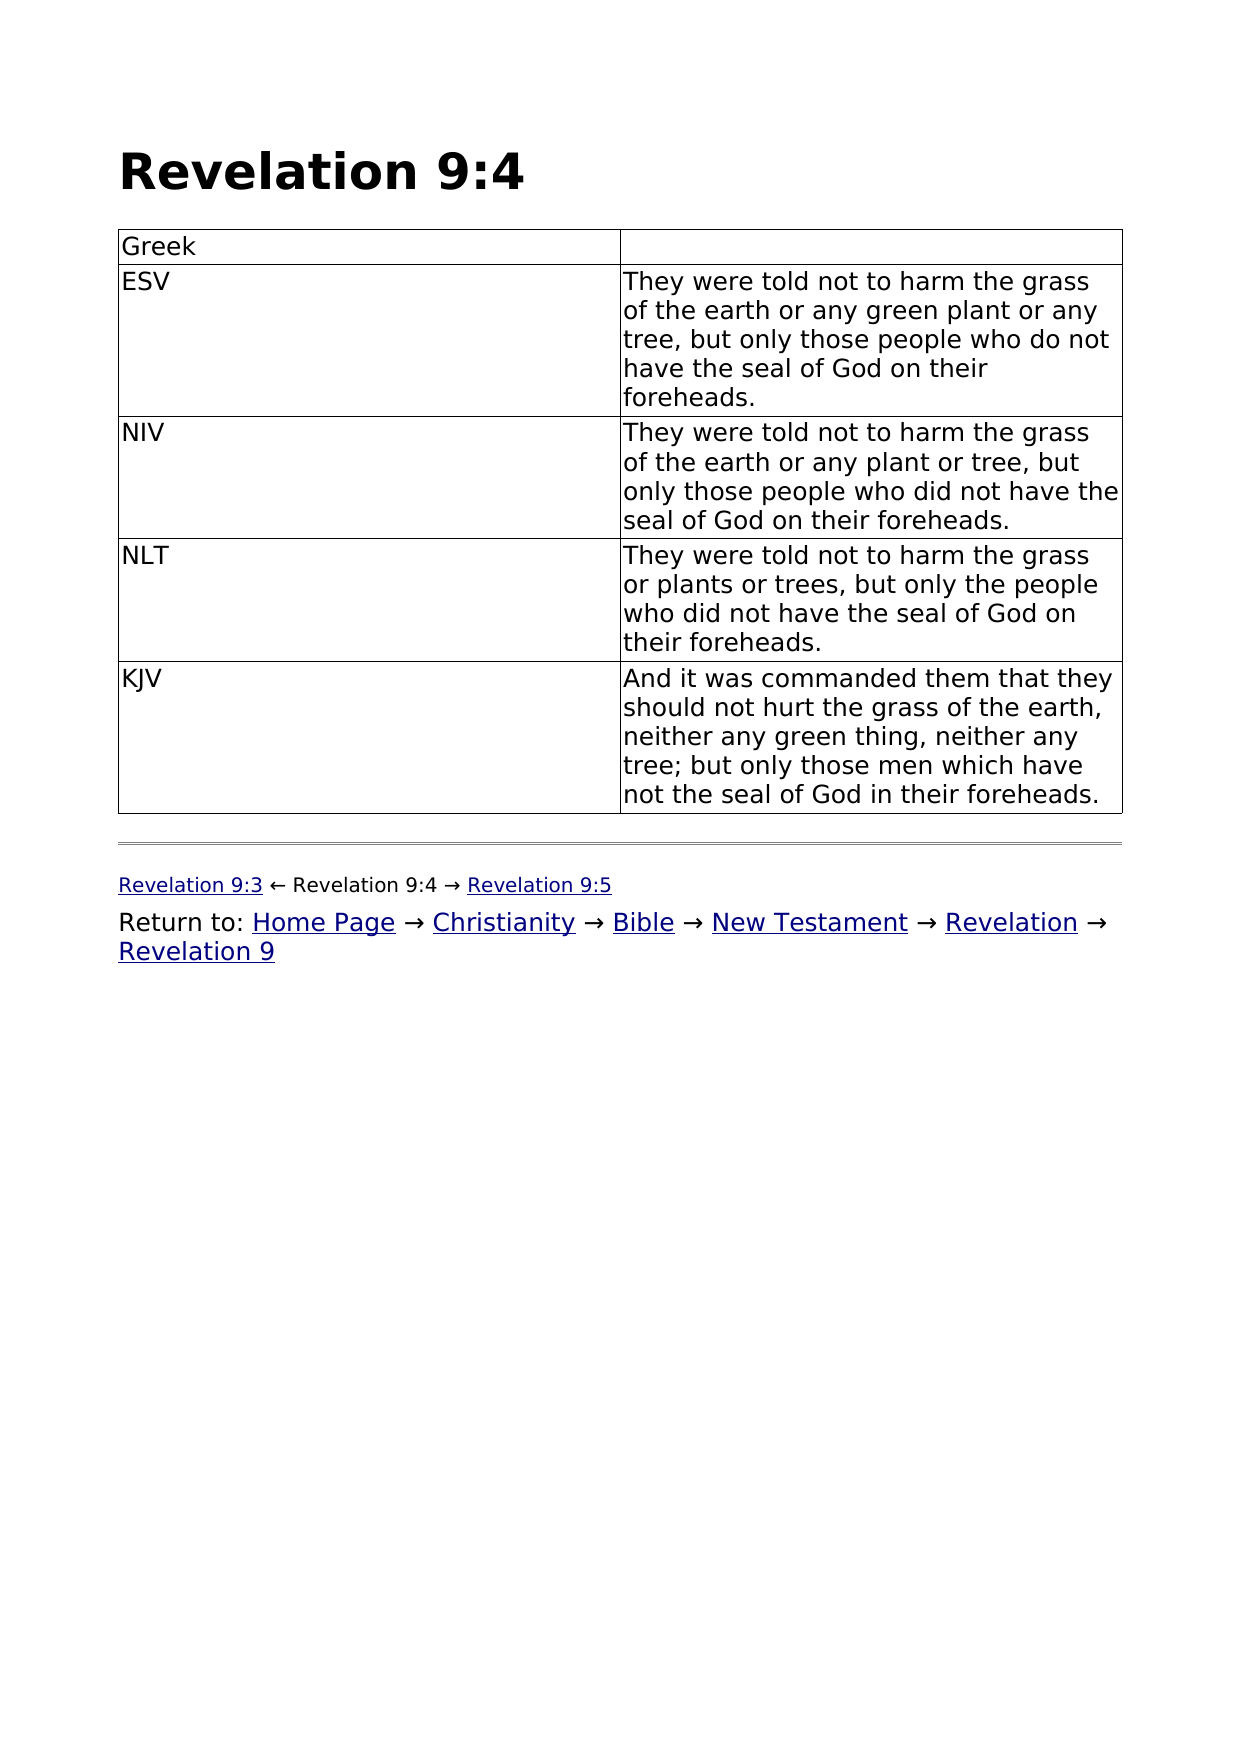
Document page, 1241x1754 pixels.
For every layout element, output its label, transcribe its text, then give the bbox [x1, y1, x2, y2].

table_cell KJV [119, 662, 620, 812]
table_header Greek [119, 230, 620, 264]
text Return to: Home Page → Christianity → Bible → New Testament → Revelation → Revelation 9 [118, 908, 1122, 966]
table_cell NLT [119, 539, 620, 661]
table_cell They were told not to harm the grass of the earth or any green plant or any tree, but only those people who do not have the seal of God on their foreheads. [621, 265, 1122, 416]
table_cell They were told not to harm the grass of the earth or any plant or tree, but only those people who did not have the seal of God on their foreheads. [621, 417, 1122, 538]
subtitle Revelation 9:4 [118, 143, 1122, 201]
table_cell They were told not to harm the grass or plants or trees, but only the people who did not have the seal of God on their foreheads. [621, 539, 1122, 661]
table_cell NIV [119, 417, 620, 538]
table_header [621, 230, 1122, 264]
table_cell ESV [119, 265, 620, 416]
table_cell And it was commanded them that they should not hurt the grass of the earth, neither any green thing, neither any tree; but only those men which have not the seal of God in their foreheads. [621, 662, 1122, 812]
text Revelation 9:3 ← Revelation 9:4 → Revelation 9:5 [118, 874, 1122, 908]
